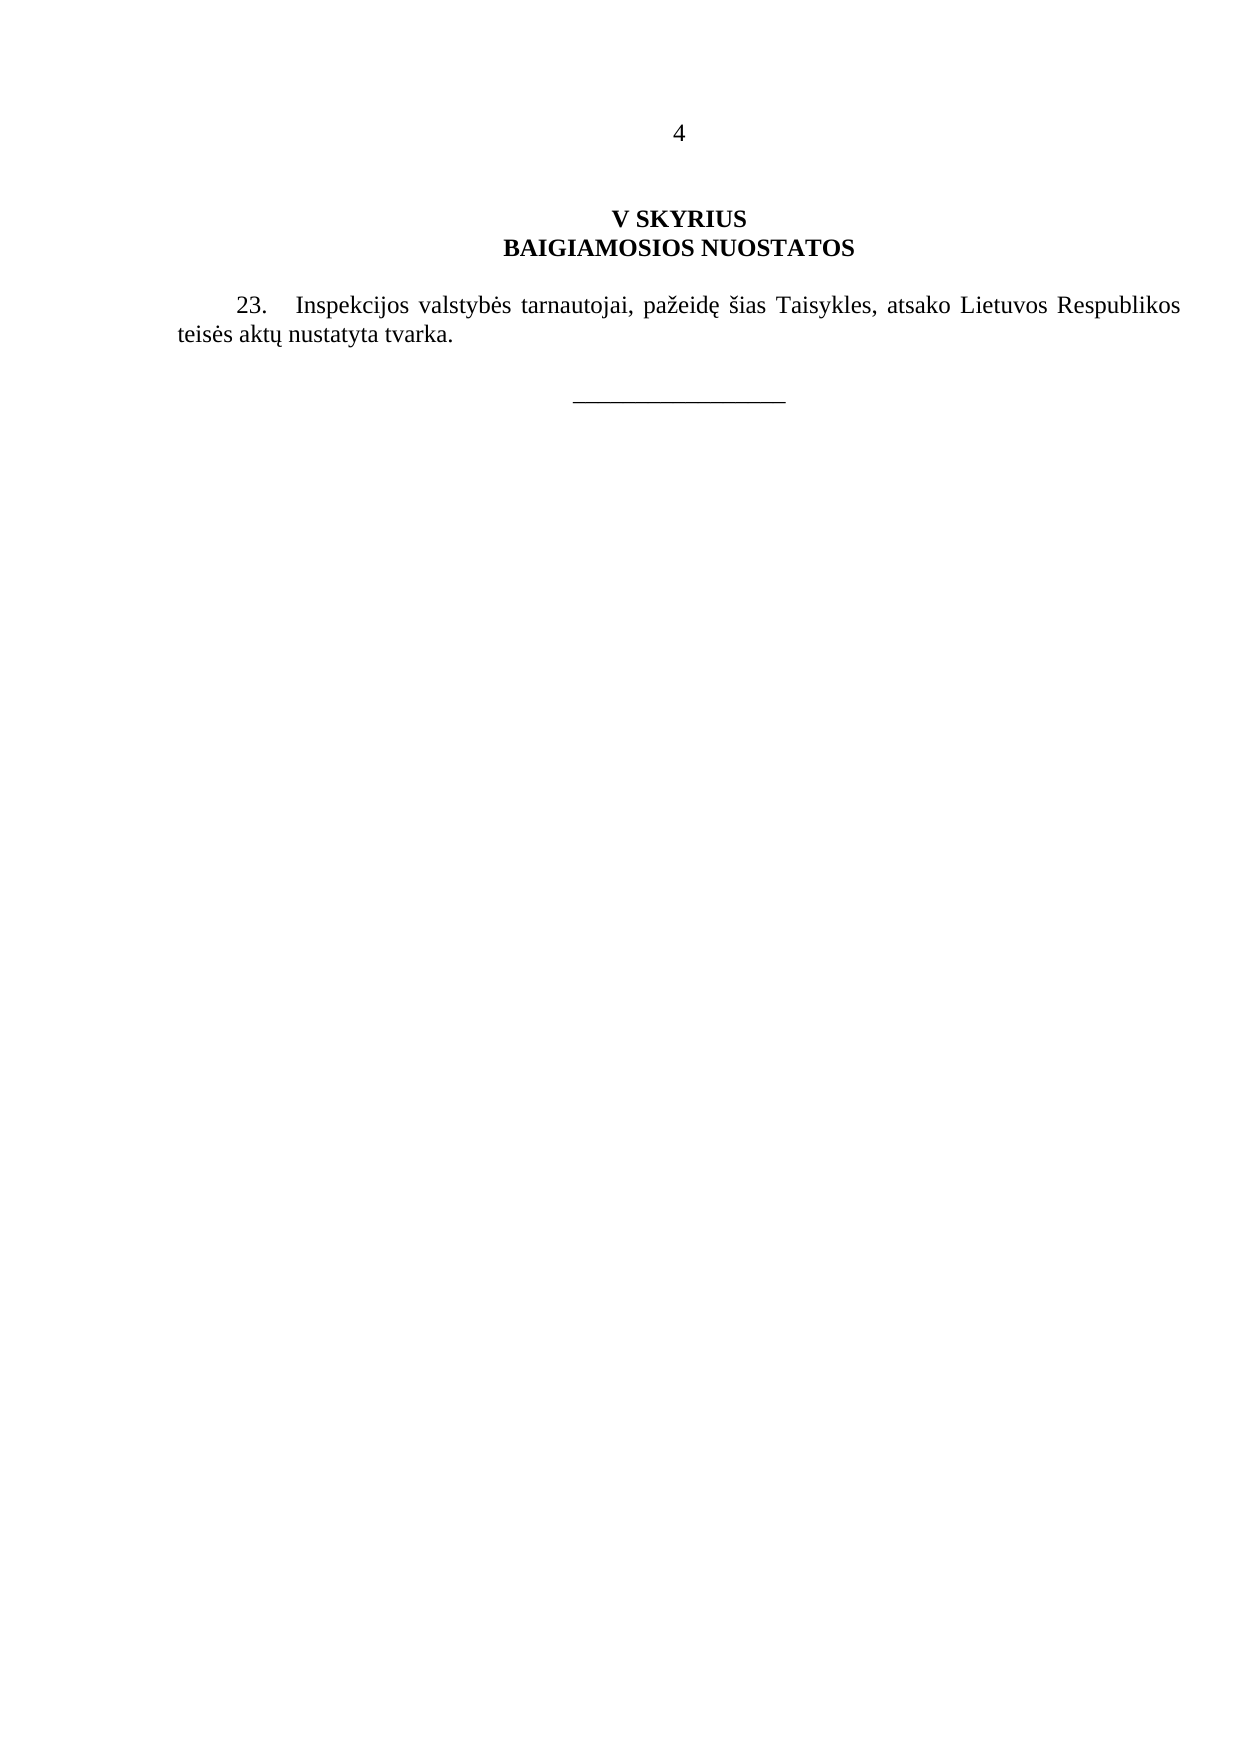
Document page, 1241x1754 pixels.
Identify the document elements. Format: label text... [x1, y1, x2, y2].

text _________________ [177, 377, 1181, 406]
text V SKYRIUS [177, 204, 1181, 233]
text 23. Inspekcijos valstybės tarnautojai, pažeidę šias Taisykles, atsako Lietuvos Respublikos teisės aktų nustatyta tvarka. [177, 291, 1181, 348]
text BAIGIAMOSIOS NUOSTATOS [177, 233, 1181, 262]
